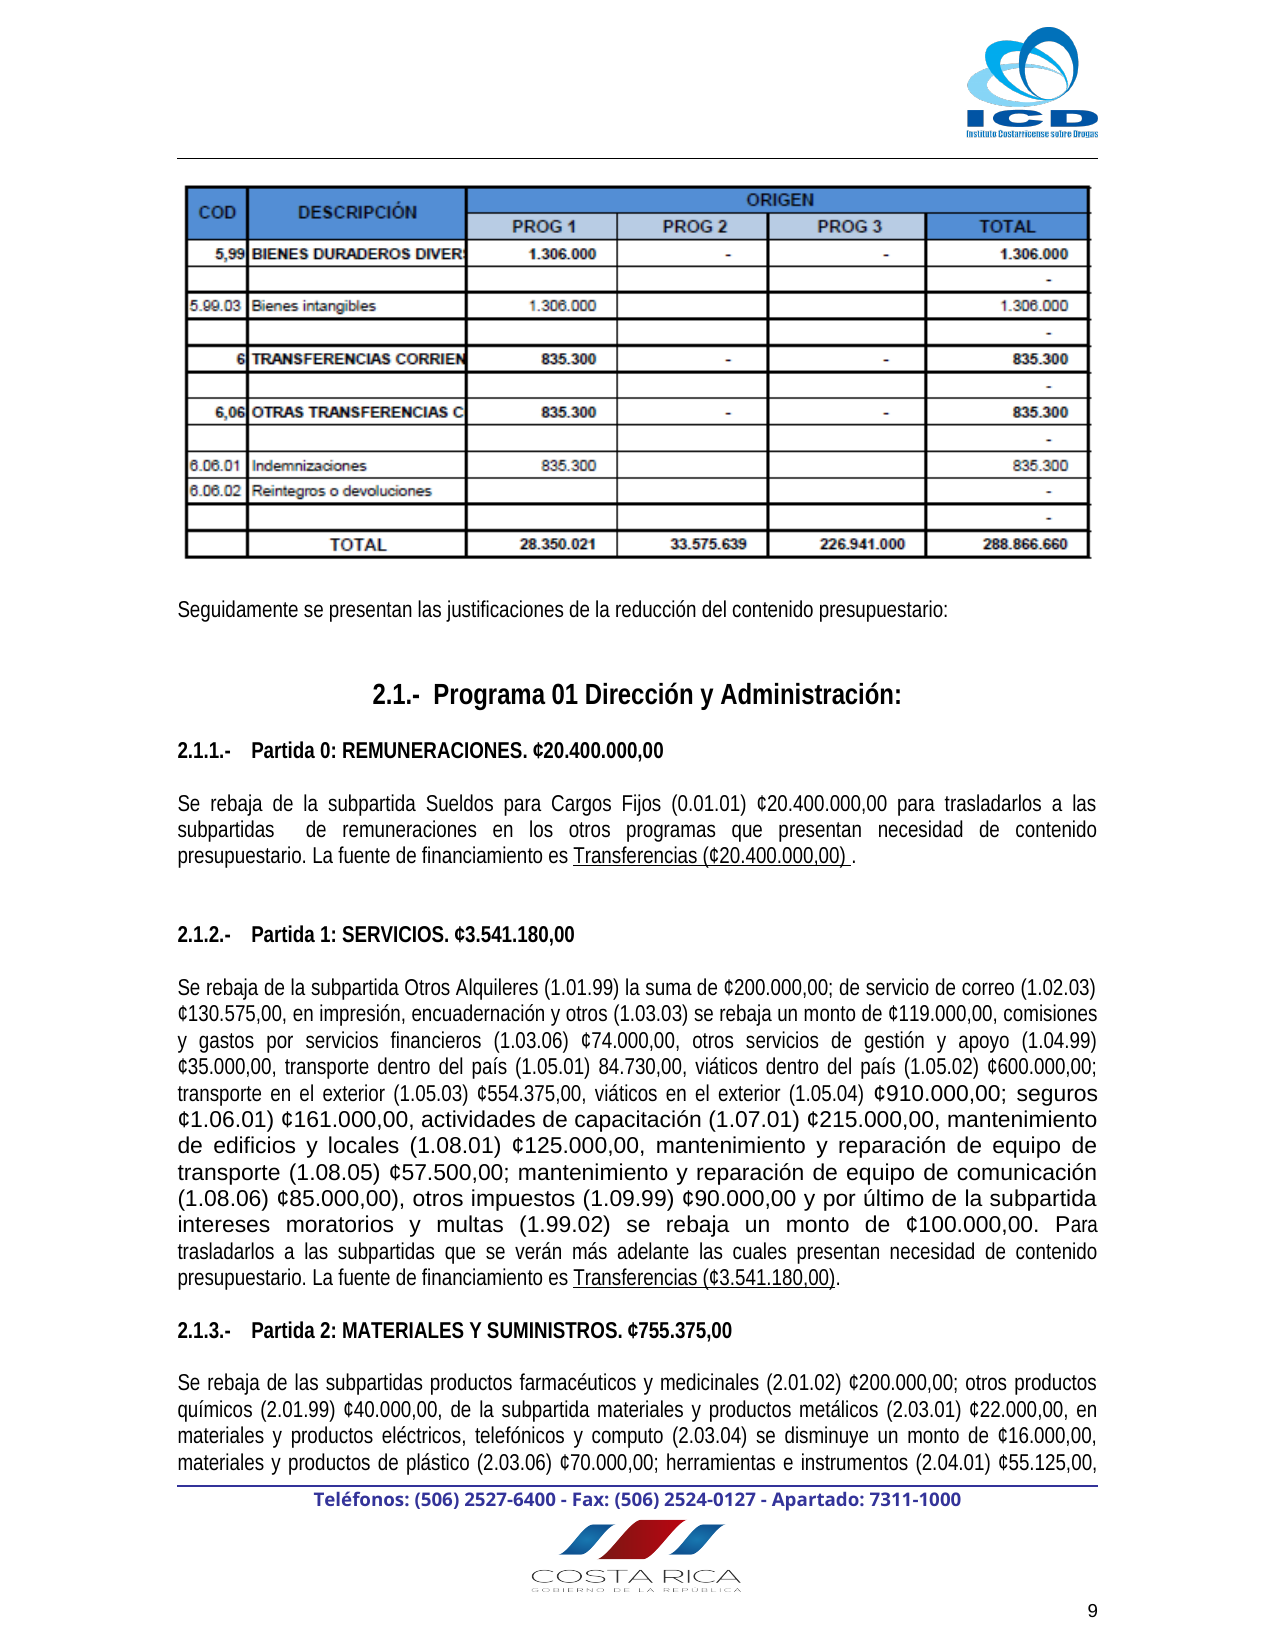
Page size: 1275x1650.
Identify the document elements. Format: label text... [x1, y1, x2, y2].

text Se rebaja de la subpartida Sueldos para Cargos Fijos (0.01.01) ¢20.400.000,00 para trasladarlos a las subpartidas de remuneraciones en los otros programas que presentan necesidad de contenido presupuestario. La fuente de financiamiento es Transferencias (¢20.400.000,00) . [177, 789, 1098, 869]
text 2.1.2.- Partida 1: SERVICIOS. ¢3.541.180,00 [177, 921, 1098, 948]
text 2.1.- Programa 01 Dirección y Administración: [177, 677, 1098, 711]
text Se rebaja de las subpartidas productos farmacéuticos y medicinales (2.01.02) ¢200.000,00; otros productos químicos (2.01.99) ¢40.000,00, de la subpartida materiales y productos metálicos (2.03.01) ¢22.000,00, en materiales y productos eléctricos, telefónicos y computo (2.03.04) se disminuye un monto de ¢16.000,00, materiales y productos de plástico (2.03.06) ¢70.000,00; herramientas e instrumentos (2.04.01) ¢55.125,00, [177, 1369, 1098, 1475]
text 2.1.1.- Partida 0: REMUNERACIONES. ¢20.400.000,00 [177, 737, 1098, 763]
text Seguidamente se presentan las justificaciones de la reducción del contenido presupuestario: [177, 596, 1098, 622]
text Se rebaja de la subpartida Otros Alquileres (1.01.99) la suma de ¢200.000,00; de servicio de correo (1.02.03) ¢130.575,00, en impresión, encuadernación y otros (1.03.03) se rebaja un monto de ¢119.000,00, comisiones y gastos por servicios financieros (1.03.06) ¢74.000,00, otros servicios de gestión y apoyo (1.04.99) ¢35.000,00, transporte dentro del país (1.05.01) 84.730,00, viáticos dentro del país (1.05.02) ¢600.000,00; transporte en el exterior (1.05.03) ¢554.375,00, viáticos en el exterior (1.05.04) ¢910.000,00; seguros ¢1.06.01) ¢161.000,00, actividades de capacitación (1.07.01) ¢215.000,00, mantenimiento de edificios y locales (1.08.01) ¢125.000,00, mantenimiento y reparación de equipo de transporte (1.08.05) ¢57.500,00; mantenimiento y reparación de equipo de comunicación (1.08.06) ¢85.000,00), otros impuestos (1.09.99) ¢90.000,00 y por último de la subpartida intereses moratorios y multas (1.99.02) se rebaja un monto de ¢100.000,00. Para trasladarlos a las subpartidas que se verán más adelante las cuales presentan necesidad de contenido presupuestario. La fuente de financiamiento es Transferencias (¢3.541.180,00). [177, 974, 1098, 1290]
text 2.1.3.- Partida 2: MATERIALES Y SUMINISTROS. ¢755.375,00 [177, 1317, 1098, 1343]
